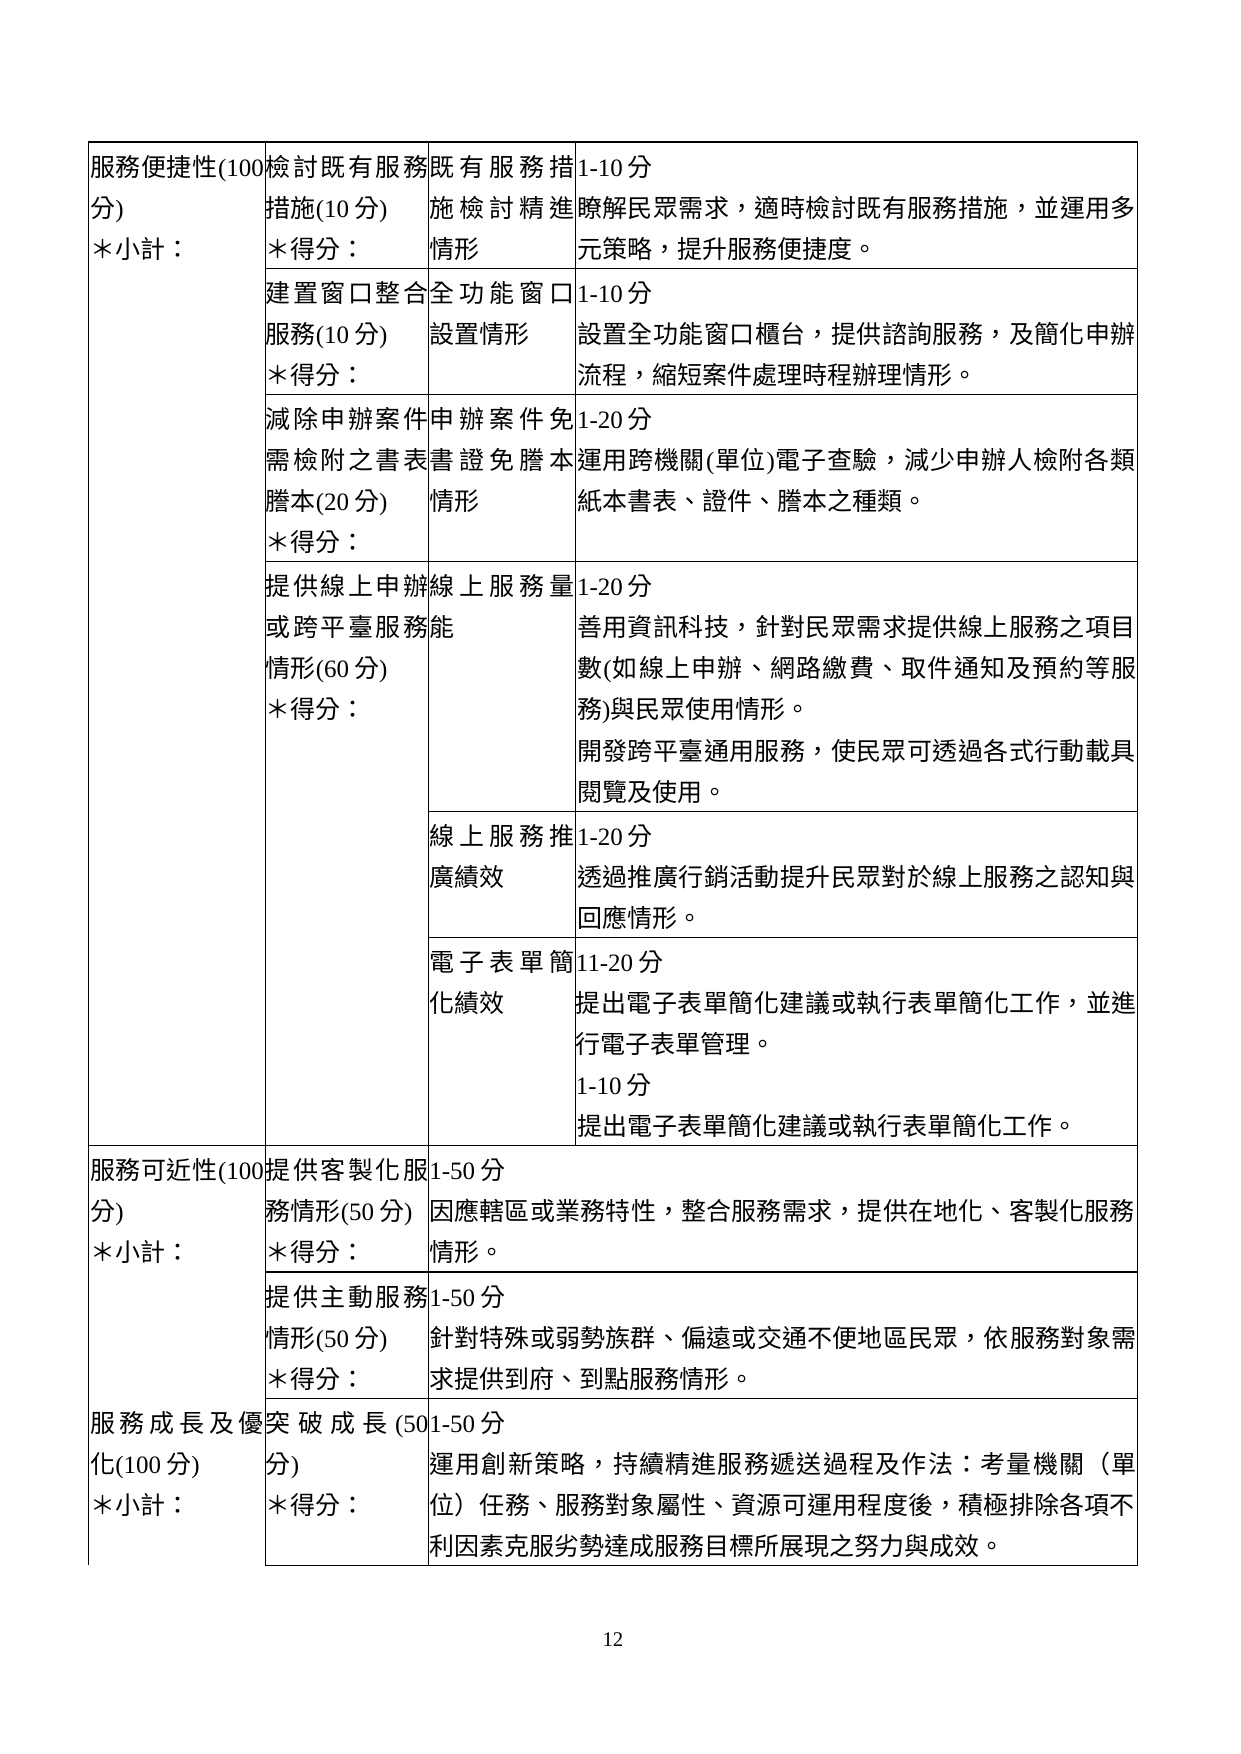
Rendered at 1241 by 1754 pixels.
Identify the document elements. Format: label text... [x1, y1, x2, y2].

table_cell 1-20分 運用跨機關(單位)電子查驗，減少申辦人檢附各類紙本書表、證件、謄本之種類。 [576, 395, 1137, 561]
table_cell 服務成長及優化(100分) ＊小計： [89, 1398, 265, 1565]
table_cell 1-10分 瞭解民眾需求，適時檢討既有服務措施，並運用多元策略，提升服務便捷度。 [576, 143, 1137, 268]
table_cell 1-50分 針對特殊或弱勢族群、偏遠或交通不便地區民眾，依服務對象需求提供到府、到點服務情形。 [429, 1273, 1137, 1398]
table_cell 1-50分 運用創新策略，持續精進服務遞送過程及作法：考量機關（單位）任務、服務對象屬性、資源可運用程度後，積極排除各項不利因素克服劣勢達成服務目標所展現之努力與成效。 [429, 1399, 1137, 1565]
table_cell 突破成長(50分) ＊得分： [266, 1399, 428, 1565]
table_cell 減除申辦案件需檢附之書表謄本(20分) ＊得分： [266, 395, 428, 561]
table_cell 服務便捷性(100分) ＊小計： [89, 143, 265, 1145]
table_cell 1-50分 因應轄區或業務特性，整合服務需求，提供在地化、客製化服務情形。 [429, 1146, 1137, 1271]
table_cell 全功能窗口設置情形 [429, 269, 575, 394]
table_cell 1-10分 設置全功能窗口櫃台，提供諮詢服務，及簡化申辦流程，縮短案件處理時程辦理情形。 [576, 269, 1137, 394]
table_cell 線上服務推廣績效 [429, 812, 575, 937]
table_cell 檢討既有服務措施(10分) ＊得分： [266, 143, 428, 268]
table_cell 服務可近性(100分) ＊小計： [89, 1146, 265, 1398]
table_cell 線上服務量能 [429, 562, 575, 811]
table_cell 1-20分 透過推廣行銷活動提升民眾對於線上服務之認知與回應情形。 [576, 812, 1137, 937]
table_cell 1-20分 善用資訊科技，針對民眾需求提供線上服務之項目數(如線上申辦、網路繳費、取件通知及預約等服務)與民眾使用情形。 開發跨平臺通用服務，使民眾可透過各式行動載具閱覽及使用。 [576, 562, 1137, 811]
table_cell 提供線上申辦或跨平臺服務情形(60分) ＊得分： [266, 562, 428, 1145]
table_cell 電子表單簡化績效 [429, 938, 575, 1145]
table_cell 建置窗口整合服務(10分) ＊得分： [266, 269, 428, 394]
table_cell 提供主動服務情形(50分) ＊得分： [266, 1273, 428, 1398]
table_cell 既有服務措施檢討精進情形 [429, 143, 575, 268]
table_cell 提供客製化服務情形(50分) ＊得分： [266, 1146, 428, 1271]
table_cell 申辦案件免書證免謄本情形 [429, 395, 575, 561]
table_cell 11-20分 提出電子表單簡化建議或執行表單簡化工作，並進行電子表單管理。 1-10分 提出電子表單簡化建議或執行表單簡化工作。 [576, 938, 1137, 1145]
